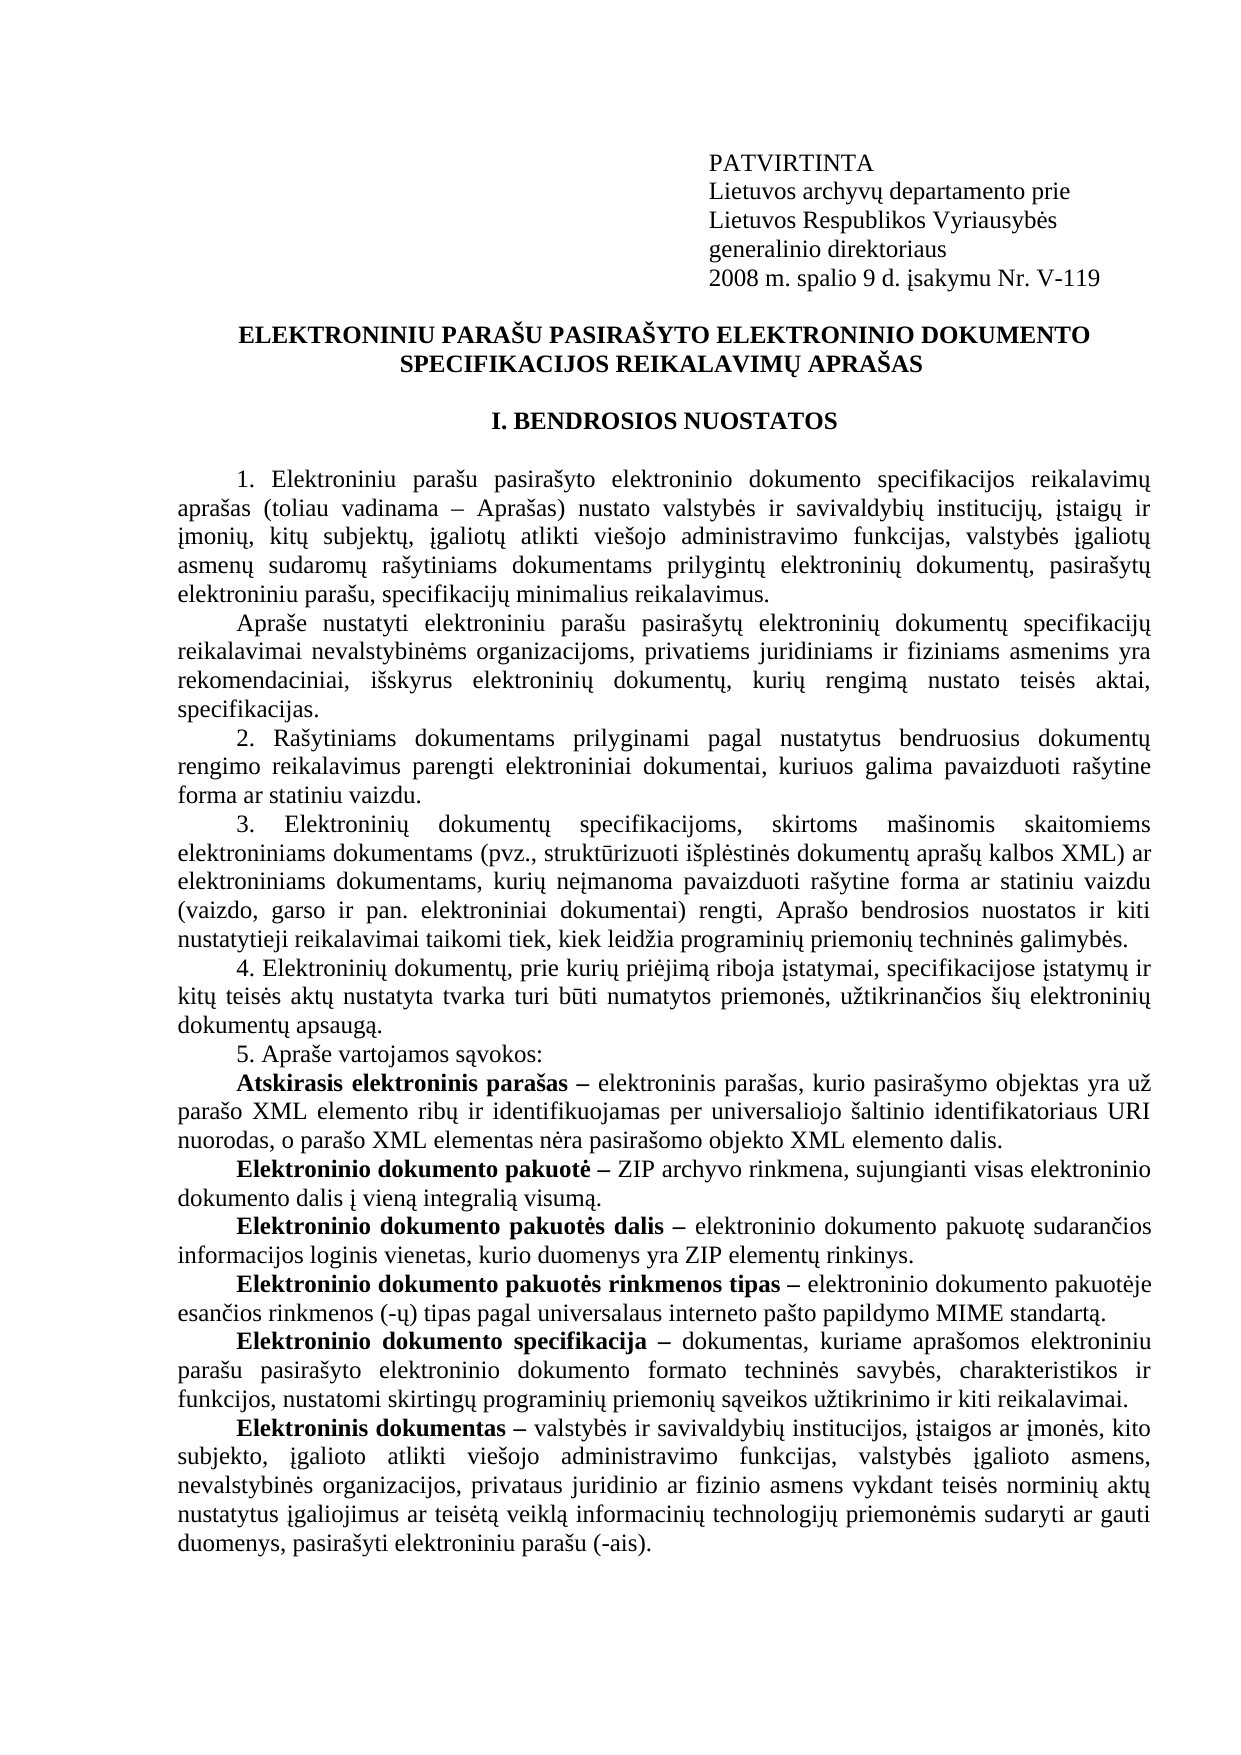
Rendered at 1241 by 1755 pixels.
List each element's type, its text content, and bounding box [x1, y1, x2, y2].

text Elektroninio dokumento pakuotė – ZIP archyvo rinkmena, sujungianti visas elektroninio dokumento dalis į vieną integralią visumą. [177, 1154, 1152, 1211]
text Elektroninio dokumento pakuotės rinkmenos tipas – elektroninio dokumento pakuotėje esančios rinkmenos (-ų) tipas pagal universalaus interneto pašto papildymo MIME standartą. [177, 1269, 1152, 1326]
text Lietuvos Respublikos Vyriausybės [177, 205, 1152, 234]
text Elektroninio dokumento pakuotės dalis – elektroninio dokumento pakuotę sudarančios informacijos loginis vienetas, kurio duomenys yra ZIP elementų rinkinys. [177, 1211, 1152, 1269]
text I. BENDROSIOS NUOSTATOS [177, 406, 1152, 435]
text Elektroninis dokumentas – valstybės ir savivaldybių institucijos, įstaigos ar įmonės, kito subjekto, įgalioto atlikti viešojo administravimo funkcijas, valstybės įgalioto asmens, nevalstybinės organizacijos, privataus juridinio ar fizinio asmens vykdant teisės norminių aktų nustatytus įgaliojimus ar teisėtą veiklą informacinių technologijų priemonėmis sudaryti ar gauti duomenys, pasirašyti elektroniniu parašu (-ais). [177, 1413, 1152, 1556]
text Atskirasis elektroninis parašas – elektroninis parašas, kurio pasirašymo objektas yra už parašo XML elemento ribų ir identifikuojamas per universaliojo šaltinio identifikatoriaus URI nuorodas, o parašo XML elementas nėra pasirašomo objekto XML elemento dalis. [177, 1068, 1152, 1154]
text Elektroninio dokumento specifikacija – dokumentas, kuriame aprašomos elektroniniu parašu pasirašyto elektroninio dokumento formato techninės savybės, charakteristikos ir funkcijos, nustatomi skirtingų programinių priemonių sąveikos užtikrinimo ir kiti reikalavimai. [177, 1326, 1152, 1413]
text Apraše nustatyti elektroniniu parašu pasirašytų elektroninių dokumentų specifikacijų reikalavimai nevalstybinėms organizacijoms, privatiems juridiniams ir fiziniams asmenims yra rekomendaciniai, išskyrus elektroninių dokumentų, kurių rengimą nustato teisės aktai, specifikacijas. [177, 608, 1152, 723]
text 1. Elektroniniu parašu pasirašyto elektroninio dokumento specifikacijos reikalavimų aprašas (toliau vadinama – Aprašas) nustato valstybės ir savivaldybių institucijų, įstaigų ir įmonių, kitų subjektų, įgaliotų atlikti viešojo administravimo funkcijas, valstybės įgaliotų asmenų sudaromų rašytiniams dokumentams prilygintų elektroninių dokumentų, pasirašytų elektroniniu parašu, specifikacijų minimalius reikalavimus. [177, 464, 1152, 608]
text 5. Apraše vartojamos sąvokos: [177, 1039, 1152, 1068]
text PATVIRTINTA [177, 148, 1152, 176]
text 3. Elektroninių dokumentų specifikacijoms, skirtoms mašinomis skaitomiems elektroniniams dokumentams (pvz., struktūrizuoti išplėstinės dokumentų aprašų kalbos XML) ar elektroniniams dokumentams, kurių neįmanoma pavaizduoti rašytine forma ar statiniu vaizdu (vaizdo, garso ir pan. elektroniniai dokumentai) rengti, Aprašo bendrosios nuostatos ir kiti nustatytieji reikalavimai taikomi tiek, kiek leidžia programinių priemonių techninės galimybės. [177, 809, 1152, 953]
text generalinio direktoriaus [177, 234, 1152, 263]
text 2008 m. spalio 9 d. įsakymu Nr. V-119 [177, 263, 1152, 291]
text ELEKTRONINIU PARAŠU PASIRAŠYTO ELEKTRONINIO DOKUMENTO SPECIFIKACIJOS REIKALAVIMŲ APRAŠAS [177, 320, 1152, 378]
text Lietuvos archyvų departamento prie [177, 176, 1152, 205]
text 2. Rašytiniams dokumentams prilyginami pagal nustatytus bendruosius dokumentų rengimo reikalavimus parengti elektroniniai dokumentai, kuriuos galima pavaizduoti rašytine forma ar statiniu vaizdu. [177, 723, 1152, 809]
text 4. Elektroninių dokumentų, prie kurių priėjimą riboja įstatymai, specifikacijose įstatymų ir kitų teisės aktų nustatyta tvarka turi būti numatytos priemonės, užtikrinančios šių elektroninių dokumentų apsaugą. [177, 953, 1152, 1039]
